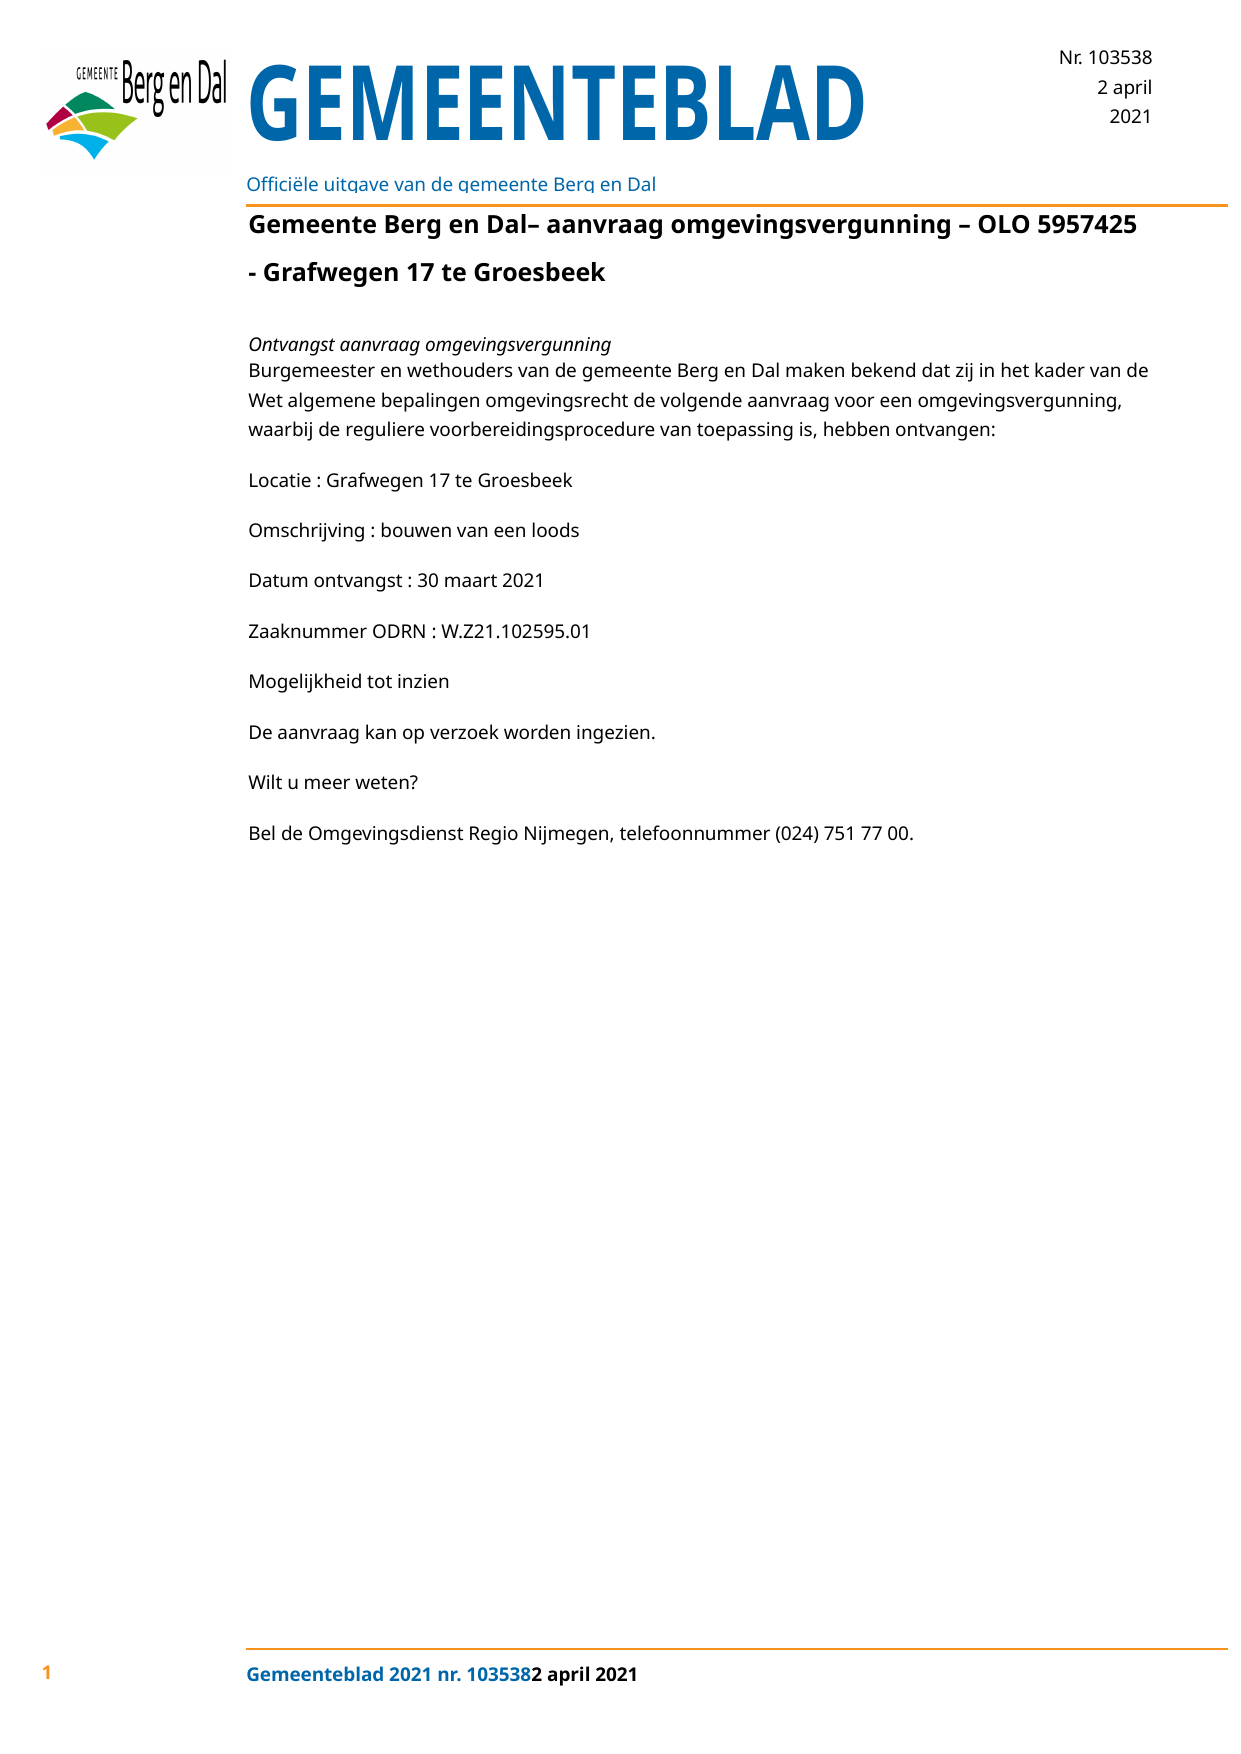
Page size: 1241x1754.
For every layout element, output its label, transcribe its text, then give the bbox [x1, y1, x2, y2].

text Zaaknummer ODRN : W.Z21.102595.01 [248, 618, 1152, 644]
text Burgemeester en wethouders van de gemeente Berg en Dal maken bekend dat zij in het kader van de Wet algemene bepalingen omgevingsrecht de volgende aanvraag voor een omgevingsvergunning, waarbij de reguliere voorbereidingsprocedure van toepassing is, hebben ontvangen: [248, 357, 1152, 442]
text Gemeente Berg en Dal– aanvraag omgevingsvergunning – OLO 5957425 - Grafwegen 17 te Groesbeek [248, 207, 1152, 288]
text Omschrijving : bouwen van een loods [248, 517, 1152, 543]
text De aanvraag kan op verzoek worden ingezien. [248, 719, 1152, 744]
text Mogelijkheid tot inzien [248, 668, 1152, 694]
text Locatie : Grafwegen 17 te Groesbeek [248, 467, 1152, 492]
text Bel de Omgevingsdienst Regio Nijmegen, telefoonnummer (024) 751 77 00. [248, 820, 1152, 845]
picture [41, 47, 231, 172]
text Datum ontvangst : 30 maart 2021 [248, 568, 1152, 593]
text Wilt u meer weten? [248, 769, 1152, 795]
text Ontvangst aanvraag omgevingsvergunning [248, 331, 1152, 357]
